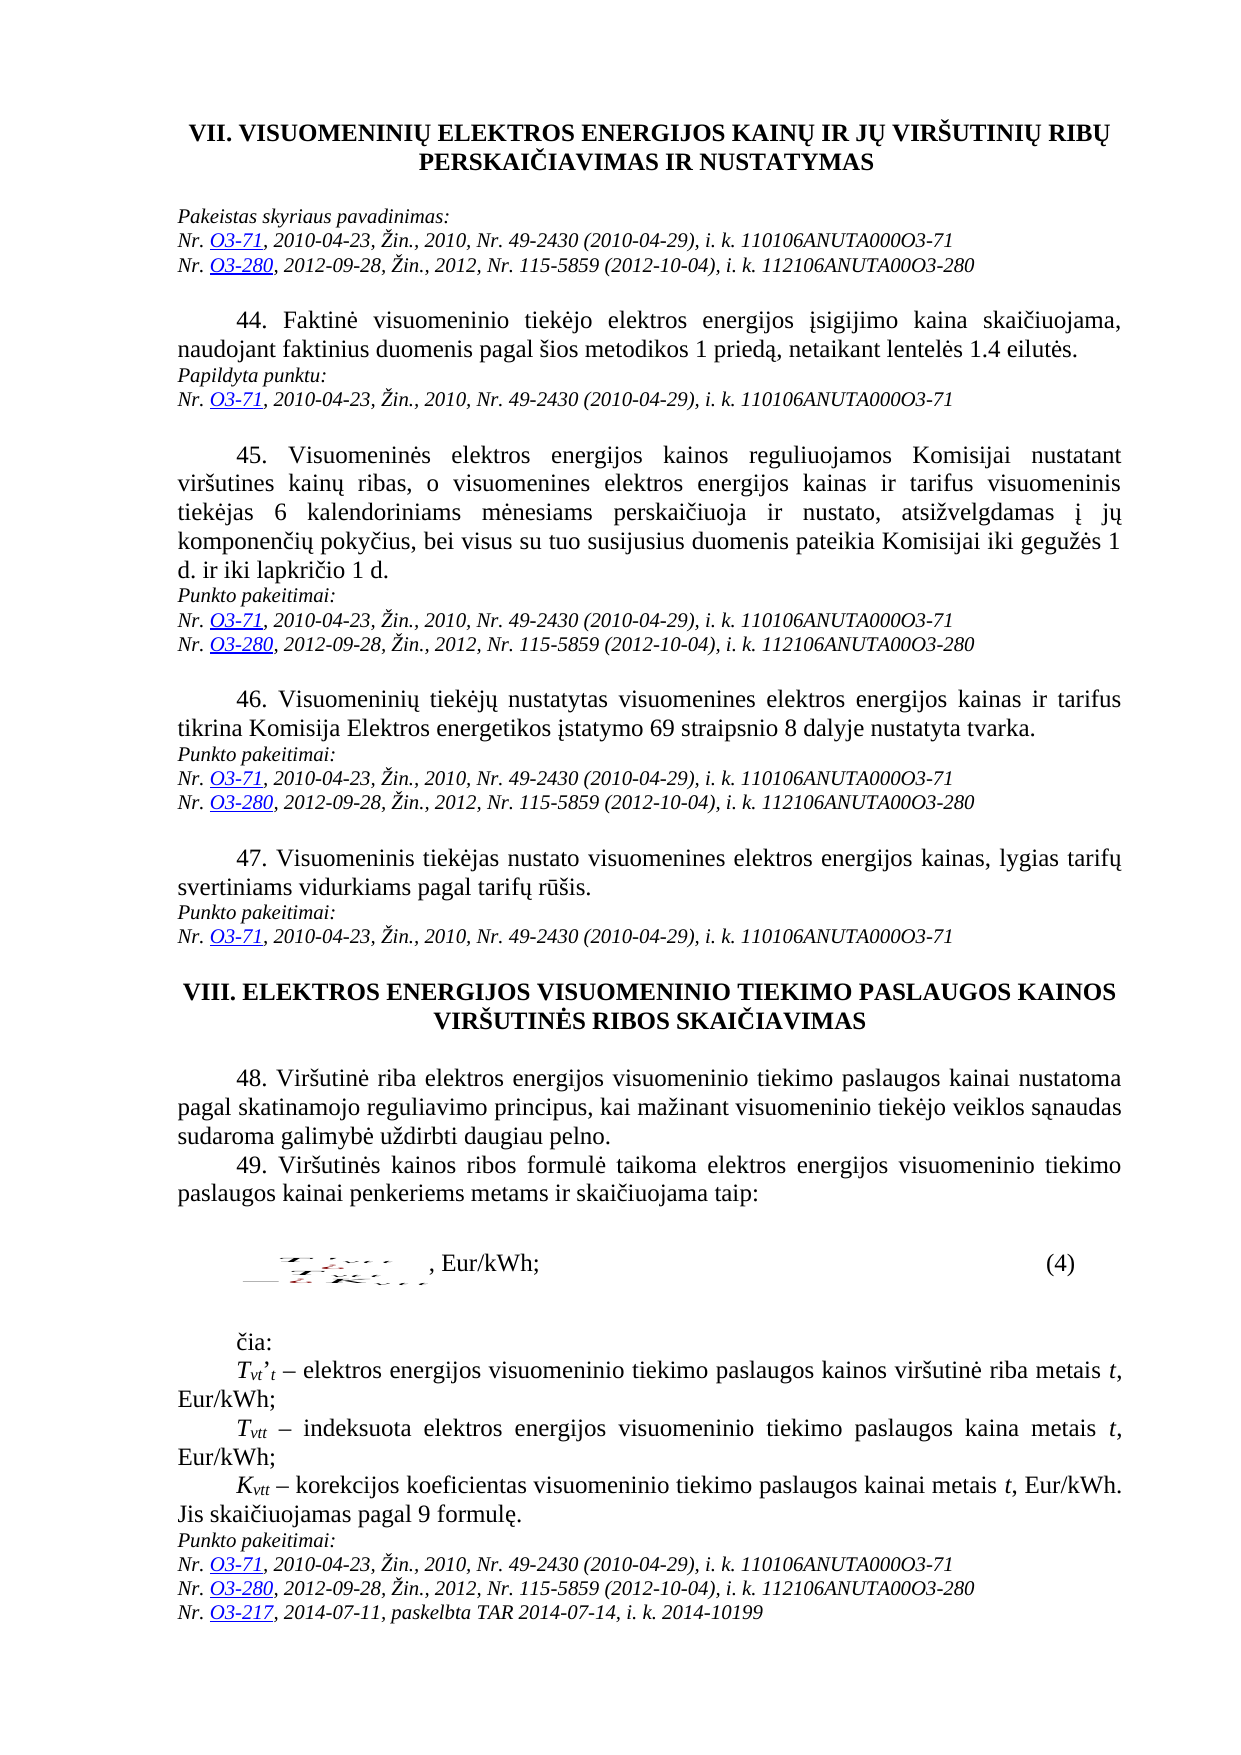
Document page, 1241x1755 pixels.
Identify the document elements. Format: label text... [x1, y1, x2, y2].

text čia: [177, 1327, 1122, 1356]
text Punkto pakeitimai: [177, 900, 1122, 924]
text Nr. O3-280, 2012-09-28, Žin., 2012, Nr. 115-5859 (2012-10-04), i. k. 112106ANUTA00O3-280 [177, 1576, 1122, 1600]
text Pakeistas skyriaus pavadinimas: [177, 204, 1122, 228]
text Nr. O3-280, 2012-09-28, Žin., 2012, Nr. 115-5859 (2012-10-04), i. k. 112106ANUTA00O3-280 [177, 632, 1122, 656]
text Tvtt – indeksuota elektros energijos visuomeninio tiekimo paslaugos kaina metais t, Eur/kWh; [177, 1413, 1122, 1471]
text , Eur/kWh; (4) [177, 1248, 1122, 1286]
text 48. Viršutinė riba elektros energijos visuomeninio tiekimo paslaugos kainai nustatoma pagal skatinamojo reguliavimo principus, kai mažinant visuomeninio tiekėjo veiklos sąnaudas sudaroma galimybė uždirbti daugiau pelno. [177, 1063, 1122, 1150]
text Punkto pakeitimai: [177, 1528, 1122, 1552]
text 45. Visuomeninės elektros energijos kainos reguliuojamos Komisijai nustatant viršutines kainų ribas, o visuomenines elektros energijos kainas ir tarifus visuomeninis tiekėjas 6 kalendoriniams mėnesiams perskaičiuoja ir nustato, atsižvelgdamas į jų komponenčių pokyčius, bei visus su tuo susijusius duomenis pateikia Komisijai iki gegužės 1 d. ir iki lapkričio 1 d. [177, 440, 1122, 583]
text VII. VISUOMENINIŲ ELEKTROS ENERGIJOS KAINŲ IR JŲ VIRŠUTINIŲ RIBŲ PERSKAIČIAVIMAS IR NUSTATYMAS [177, 118, 1122, 176]
text 44. Faktinė visuomeninio tiekėjo elektros energijos įsigijimo kaina skaičiuojama, naudojant faktinius duomenis pagal šios metodikos 1 priedą, netaikant lentelės 1.4 eilutės. [177, 305, 1122, 363]
text Nr. O3-71, 2010-04-23, Žin., 2010, Nr. 49-2430 (2010-04-29), i. k. 110106ANUTA000O3-71 [177, 228, 1122, 252]
text 46. Visuomeninių tiekėjų nustatytas visuomenines elektros energijos kainas ir tarifus tikrina Komisija Elektros energetikos įstatymo 69 straipsnio 8 dalyje nustatyta tvarka. [177, 684, 1122, 742]
text 47. Visuomeninis tiekėjas nustato visuomenines elektros energijos kainas, lygias tarifų svertiniams vidurkiams pagal tarifų rūšis. [177, 843, 1122, 900]
text Nr. O3-217, 2014-07-11, paskelbta TAR 2014-07-14, i. k. 2014-10199 [177, 1600, 1122, 1624]
text Nr. O3-280, 2012-09-28, Žin., 2012, Nr. 115-5859 (2012-10-04), i. k. 112106ANUTA00O3-280 [177, 790, 1122, 814]
text Papildyta punktu: [177, 363, 1122, 387]
text Nr. O3-71, 2010-04-23, Žin., 2010, Nr. 49-2430 (2010-04-29), i. k. 110106ANUTA000O3-71 [177, 924, 1122, 948]
text Nr. O3-71, 2010-04-23, Žin., 2010, Nr. 49-2430 (2010-04-29), i. k. 110106ANUTA000O3-71 [177, 387, 1122, 411]
text Punkto pakeitimai: [177, 583, 1122, 607]
text Kvtt – korekcijos koeficientas visuomeninio tiekimo paslaugos kainai metais t, Eur/kWh. Jis skaičiuojamas pagal 9 formulę. [177, 1471, 1122, 1528]
text VIII. ELEKTROS ENERGIJOS VISUOMENINIO TIEKIMO PASLAUGOS KAINOS VIRŠUTINĖS RIBOS SKAIČIAVIMAS [177, 977, 1122, 1035]
text Nr. O3-280, 2012-09-28, Žin., 2012, Nr. 115-5859 (2012-10-04), i. k. 112106ANUTA00O3-280 [177, 252, 1122, 277]
text Nr. O3-71, 2010-04-23, Žin., 2010, Nr. 49-2430 (2010-04-29), i. k. 110106ANUTA000O3-71 [177, 1552, 1122, 1576]
text Nr. O3-71, 2010-04-23, Žin., 2010, Nr. 49-2430 (2010-04-29), i. k. 110106ANUTA000O3-71 [177, 607, 1122, 632]
text 49. Viršutinės kainos ribos formulė taikoma elektros energijos visuomeninio tiekimo paslaugos kainai penkeriems metams ir skaičiuojama taip: [177, 1150, 1122, 1207]
text Nr. O3-71, 2010-04-23, Žin., 2010, Nr. 49-2430 (2010-04-29), i. k. 110106ANUTA000O3-71 [177, 766, 1122, 790]
text Punkto pakeitimai: [177, 742, 1122, 766]
text Tvt’t – elektros energijos visuomeninio tiekimo paslaugos kainos viršutinė riba metais t, Eur/kWh; [177, 1356, 1122, 1413]
